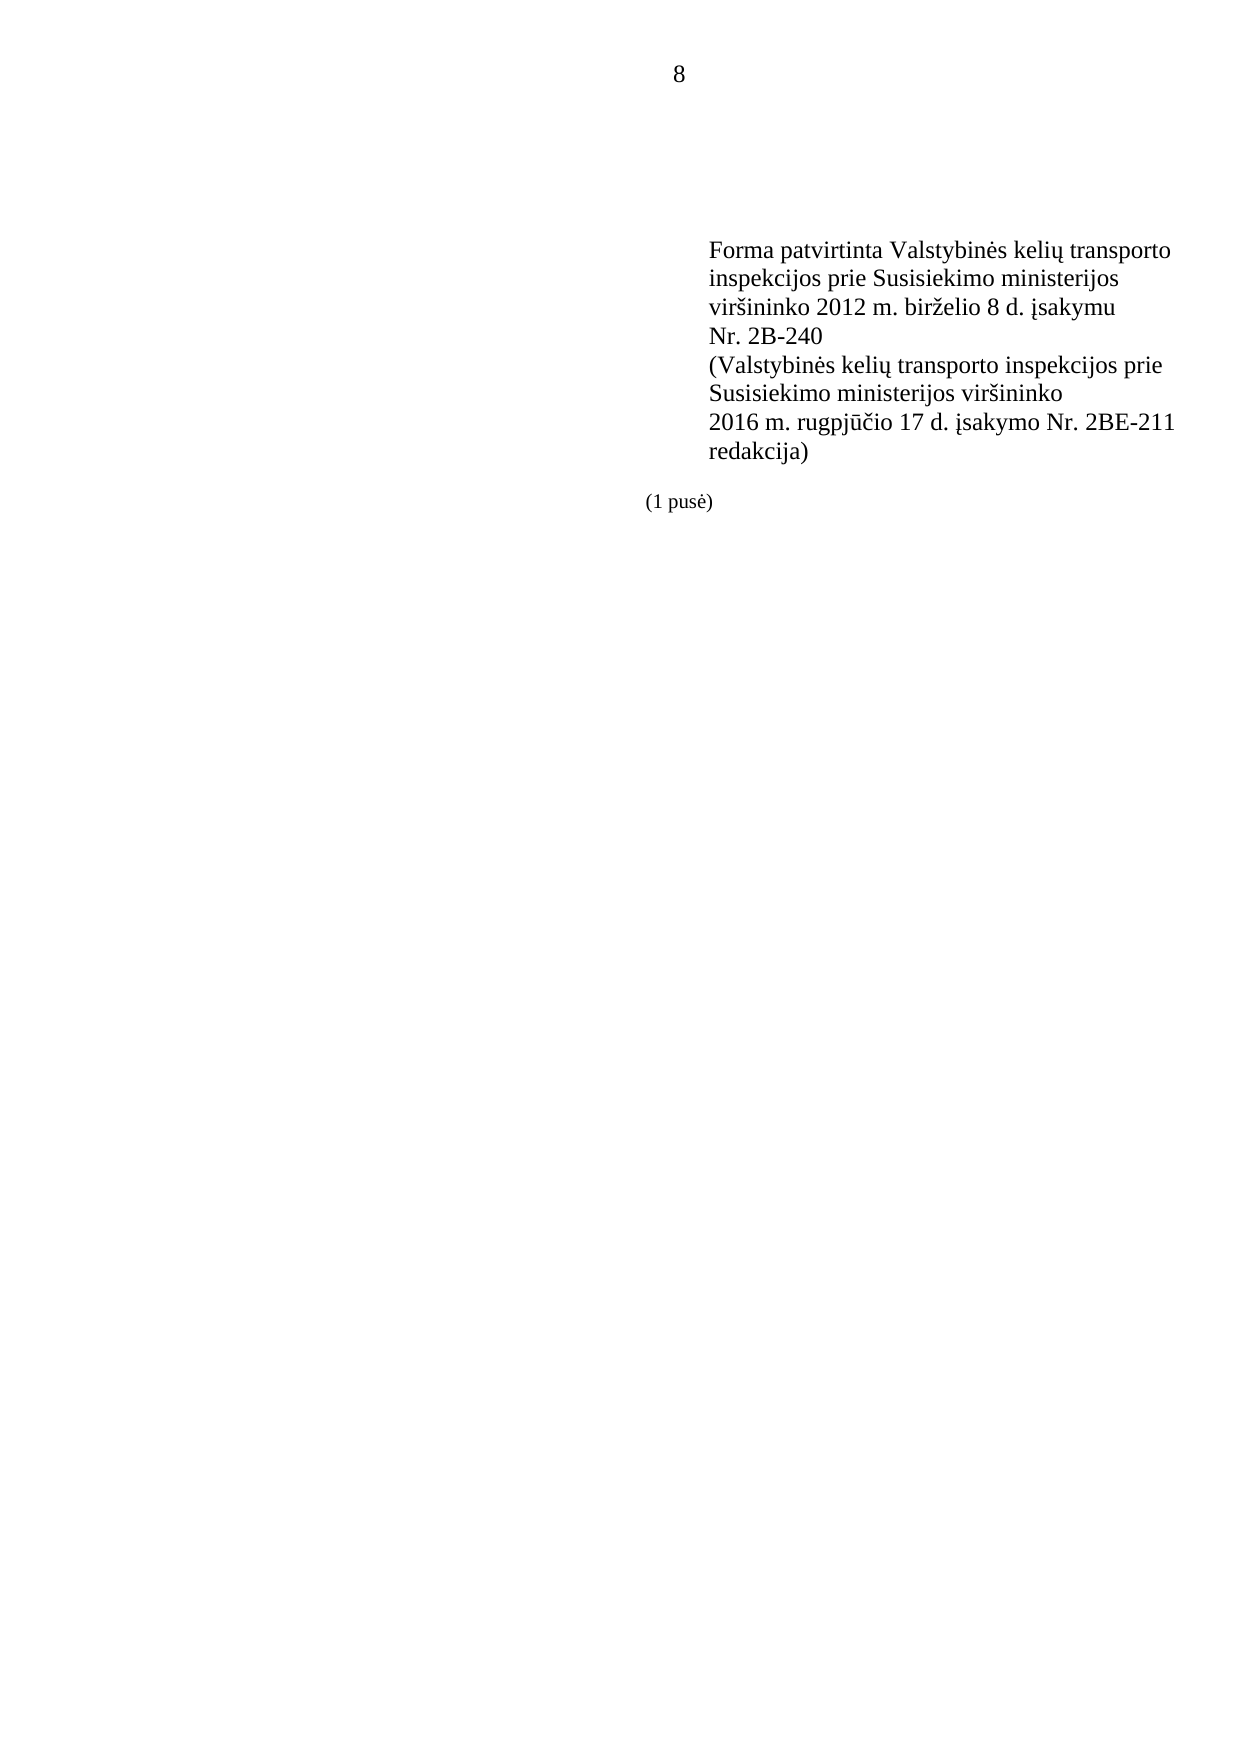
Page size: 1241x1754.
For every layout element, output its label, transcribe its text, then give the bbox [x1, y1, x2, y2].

text Forma patvirtinta Valstybinės kelių transporto inspekcijos prie Susisiekimo ministerijos viršininko 2012 m. birželio 8 d. įsakymu Nr. 2B-240 [709, 235, 1181, 350]
text (Valstybinės kelių transporto inspekcijos prie Susisiekimo ministerijos viršininko [709, 350, 1181, 407]
text 2016 m. rugpjūčio 17 d. įsakymo Nr. 2BE-211 redakcija) [709, 407, 1181, 465]
text (1 pusė) [177, 489, 1181, 513]
